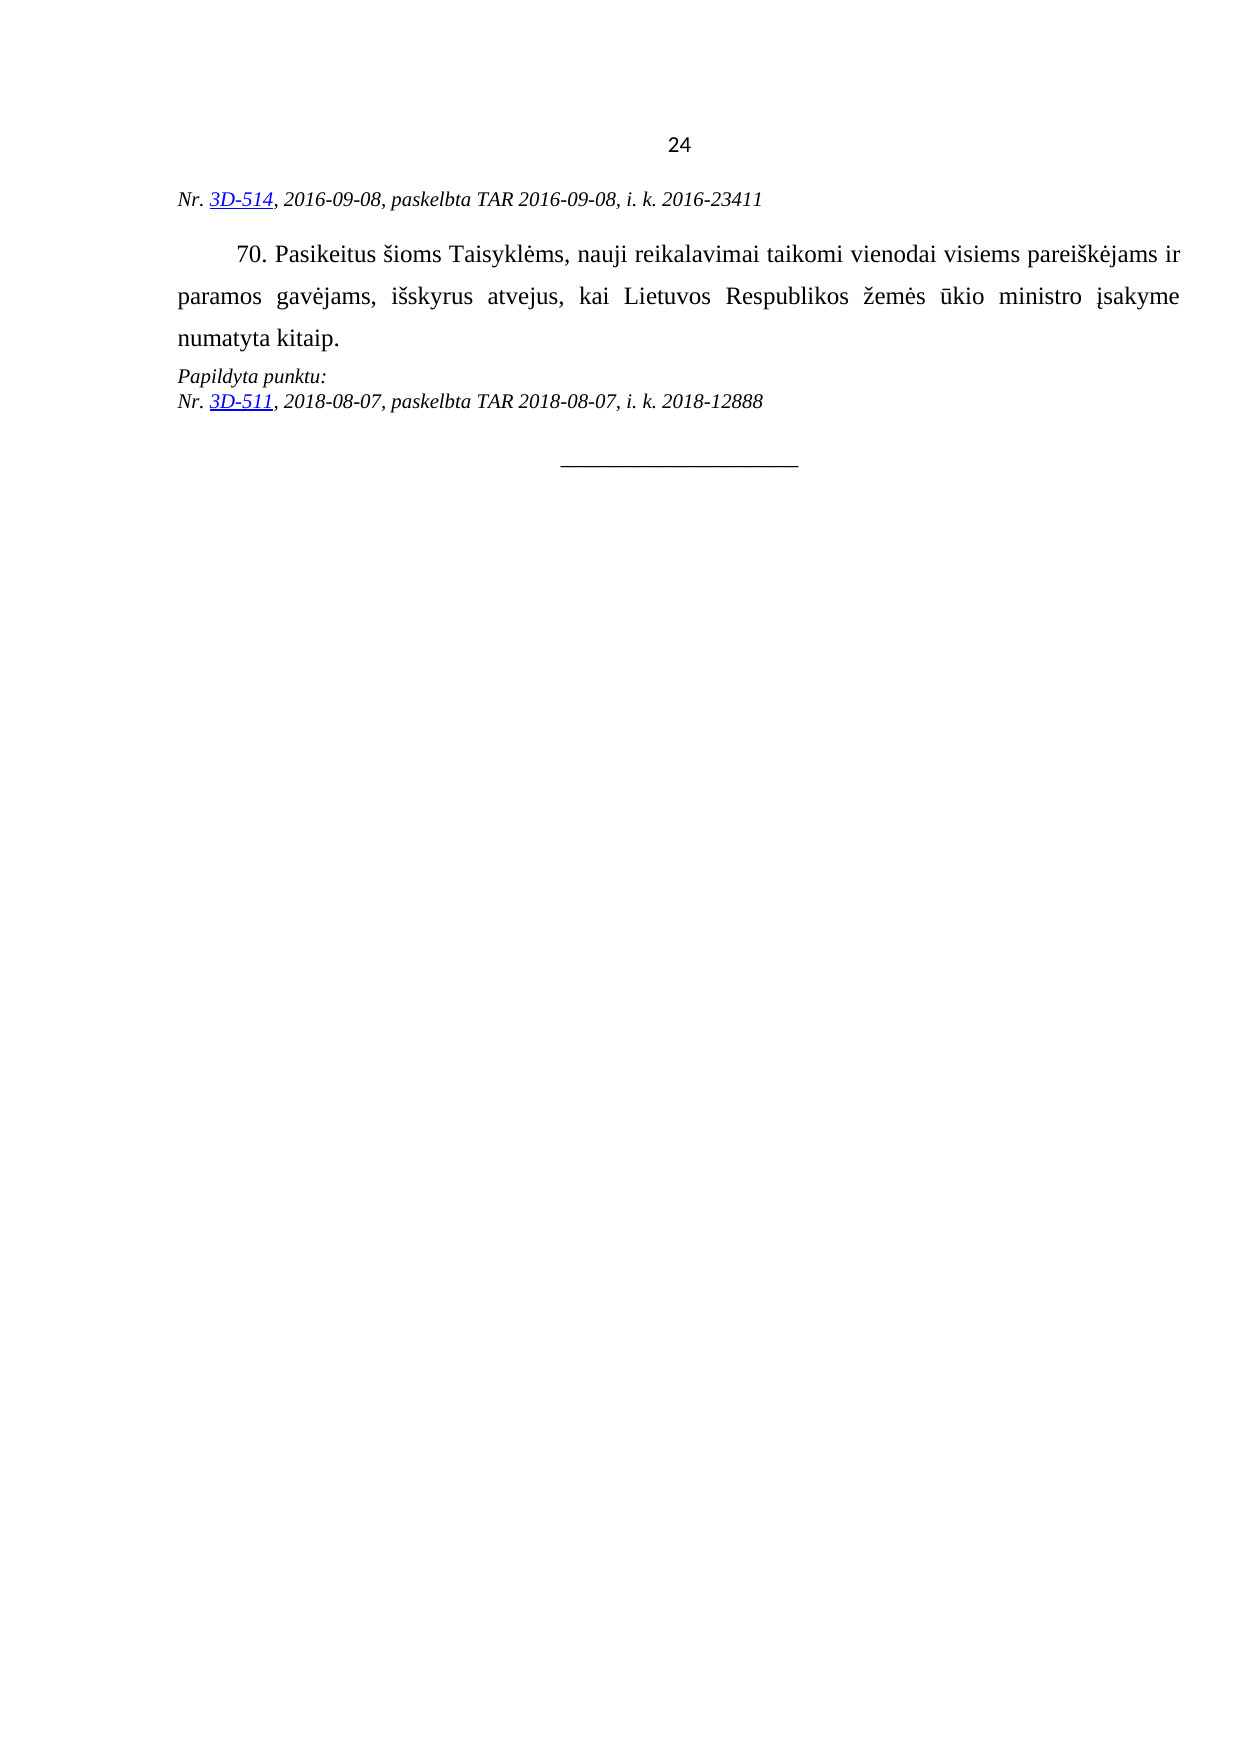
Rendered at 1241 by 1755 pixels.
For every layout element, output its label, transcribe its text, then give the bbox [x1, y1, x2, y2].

text Nr. 3D-511, 2018-08-07, paskelbta TAR 2018-08-07, i. k. 2018-12888 [177, 388, 1181, 413]
text ___________________ [177, 441, 1181, 470]
text Nr. 3D-514, 2016-09-08, paskelbta TAR 2016-09-08, i. k. 2016-23411 [177, 187, 1181, 211]
text 70. Pasikeitus šioms Taisyklėms, nauji reikalavimai taikomi vienodai visiems pareiškėjams ir paramos gavėjams, išskyrus atvejus, kai Lietuvos Respublikos žemės ūkio ministro įsakyme numatyta kitaip. [177, 239, 1181, 352]
text Papildyta punktu: [177, 364, 1181, 388]
